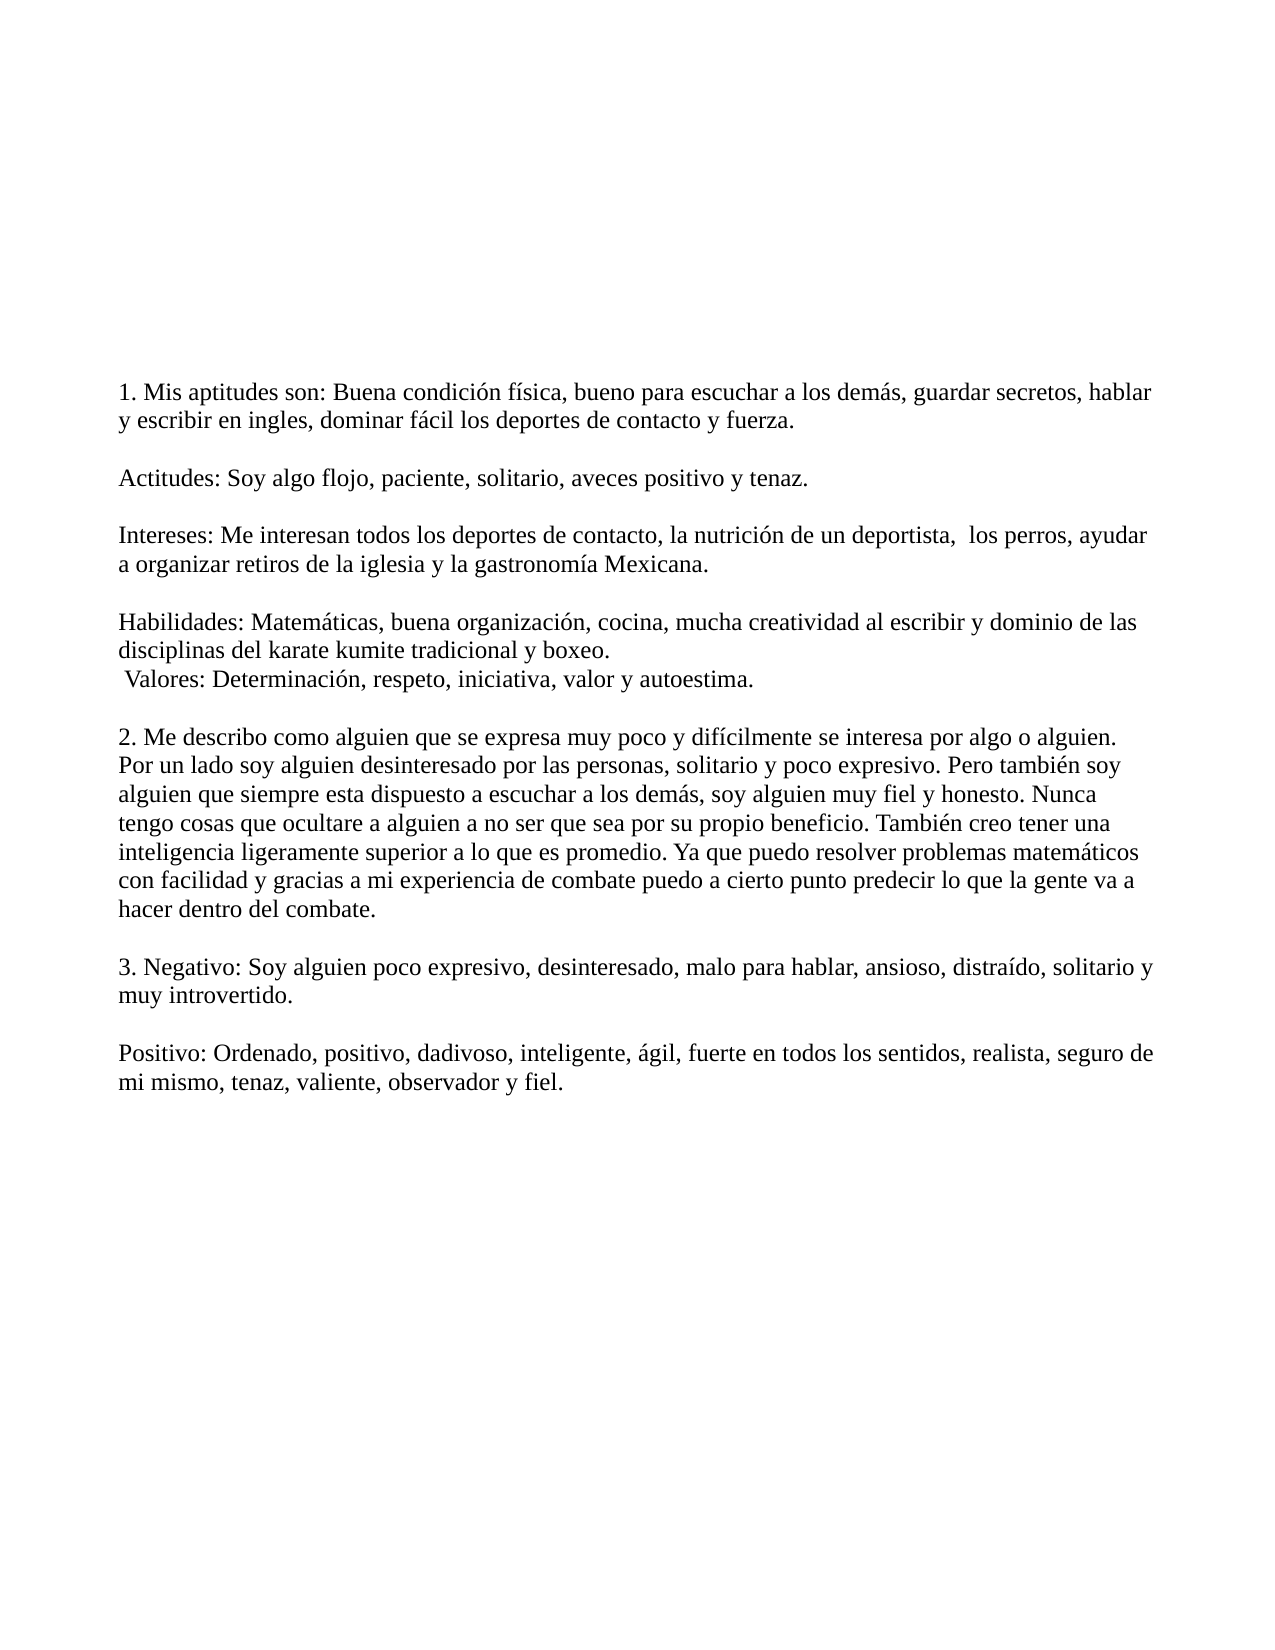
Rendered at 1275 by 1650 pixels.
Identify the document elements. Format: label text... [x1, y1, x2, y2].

text Habilidades: Matemáticas, buena organización, cocina, mucha creatividad al escribir y dominio de las disciplinas del karate kumite tradicional y boxeo. [118, 607, 1157, 664]
text Valores: Determinación, respeto, iniciativa, valor y autoestima. [118, 664, 1157, 693]
text Positivo: Ordenado, positivo, dadivoso, inteligente, ágil, fuerte en todos los sentidos, realista, seguro de mi mismo, tenaz, valiente, observador y fiel. [118, 1038, 1157, 1096]
text 2. Me describo como alguien que se expresa muy poco y difícilmente se interesa por algo o alguien. Por un lado soy alguien desinteresado por las personas, solitario y poco expresivo. Pero también soy alguien que siempre esta dispuesto a escuchar a los demás, soy alguien muy fiel y honesto. Nunca tengo cosas que ocultare a alguien a no ser que sea por su propio beneficio. También creo tener una inteligencia ligeramente superior a lo que es promedio. Ya que puedo resolver problemas matemáticos con facilidad y gracias a mi experiencia de combate puedo a cierto punto predecir lo que la gente va a hacer dentro del combate. [118, 722, 1157, 923]
text 3. Negativo: Soy alguien poco expresivo, desinteresado, malo para hablar, ansioso, distraído, solitario y muy introvertido. [118, 952, 1157, 1009]
text 1. Mis aptitudes son: Buena condición física, bueno para escuchar a los demás, guardar secretos, hablar y escribir en ingles, dominar fácil los deportes de contacto y fuerza. [118, 377, 1157, 434]
text Actitudes: Soy algo flojo, paciente, solitario, aveces positivo y tenaz. [118, 463, 1157, 492]
text Intereses: Me interesan todos los deportes de contacto, la nutrición de un deportista, los perros, ayudar a organizar retiros de la iglesia y la gastronomía Mexicana. [118, 521, 1157, 578]
